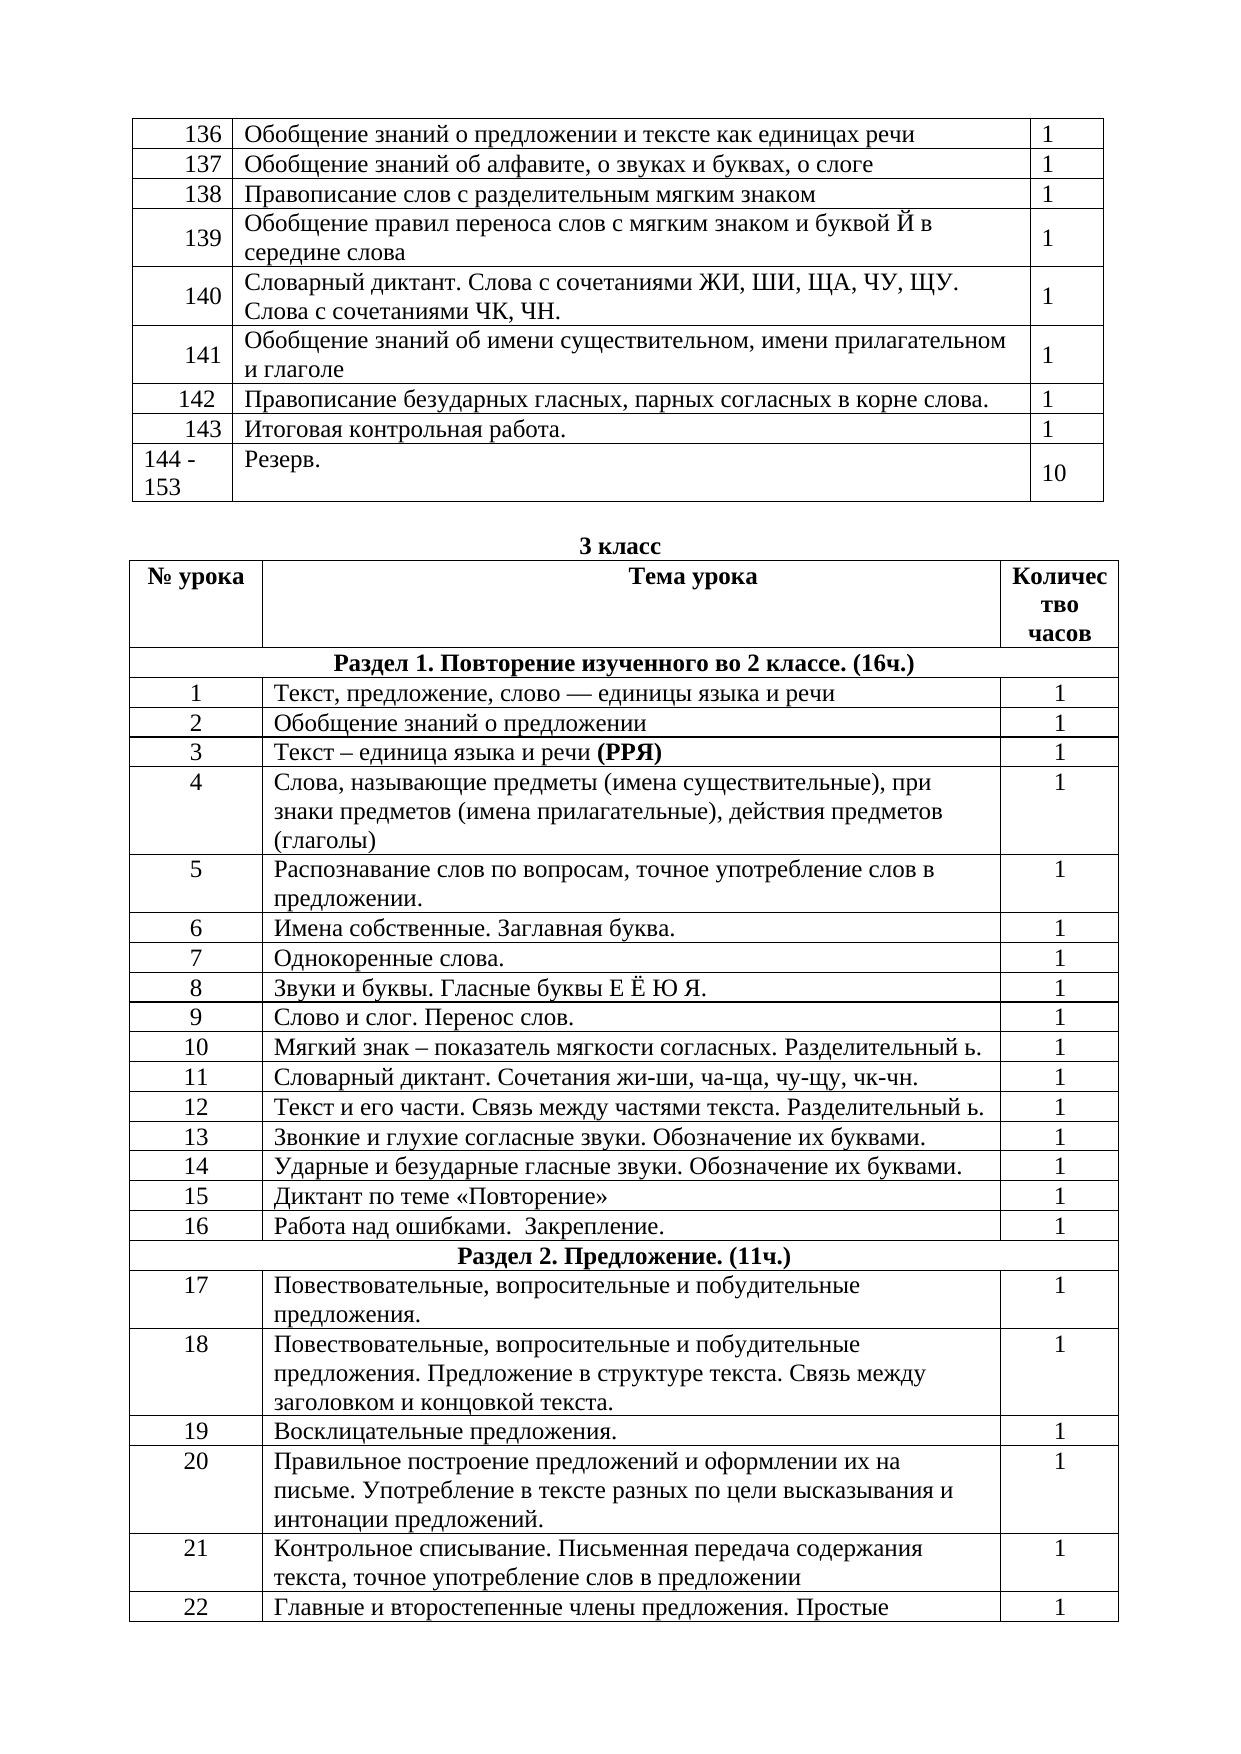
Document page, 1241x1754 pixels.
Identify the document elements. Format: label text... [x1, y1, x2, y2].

table_cell 1 [1031, 267, 1103, 324]
table_cell Восклицательные предложения. [263, 1416, 1000, 1445]
table_cell 18 [130, 1329, 262, 1415]
table_cell Мягкий знак – показатель мягкости согласных. Разделительный ь. [263, 1032, 1000, 1061]
table_cell 7 [130, 943, 262, 972]
table_cell 15 [130, 1181, 262, 1210]
table_cell 3 [130, 738, 262, 766]
table_cell Имена собственные. Заглавная буква. [263, 913, 1000, 942]
table_cell 1 [1001, 1592, 1118, 1621]
table_cell 1 [1031, 384, 1103, 413]
table_cell 1 [1001, 1416, 1118, 1445]
table_cell Правописание слов с разделительным мягким знаком [233, 179, 1030, 207]
table_cell 1 [1001, 1329, 1118, 1415]
table_cell 12 [130, 1092, 262, 1121]
table_cell 9 [130, 1003, 262, 1031]
table_cell 1 [1031, 209, 1103, 266]
table_cell 1 [1001, 1062, 1118, 1091]
table_cell 1 [1001, 1534, 1118, 1591]
table_cell 1 [1001, 1446, 1118, 1532]
table_cell 139 [133, 209, 232, 266]
table_cell Текст и его части. Связь между частями текста. Разделительный ь. [263, 1092, 1000, 1121]
table_cell 143 [133, 414, 232, 443]
table_cell Словарный диктант. Сочетания жи-ши, ча-ща, чу-щу, чк-чн. [263, 1062, 1000, 1091]
table_header Количество часов [1001, 561, 1118, 647]
table_cell Слова, называющие предметы (имена существительные), при знаки предметов (имена прилагательные), действия предметов (глаголы) [263, 767, 1000, 853]
table_cell Повествовательные, вопросительные и побудительные предложения. Предложение в структуре текста. Связь между заголовком и концовкой текста. [263, 1329, 1000, 1415]
table_cell Звонкие и глухие согласные звуки. Обозначение их буквами. [263, 1122, 1000, 1150]
table_cell 1 [1031, 149, 1103, 178]
table_cell 136 [133, 119, 232, 148]
table_cell Главные и второстепенные члены предложения. Простые [263, 1592, 1000, 1621]
text 3 класс [118, 531, 1122, 560]
table_cell 13 [130, 1122, 262, 1150]
table_cell 22 [130, 1592, 262, 1621]
table_cell 10 [1031, 444, 1103, 501]
table_cell Однокоренные слова. [263, 943, 1000, 972]
table_cell 2 [130, 708, 262, 736]
table_cell 6 [130, 913, 262, 942]
table_cell 137 [133, 149, 232, 178]
table_cell 1 [1031, 326, 1103, 383]
table_cell 1 [1001, 1003, 1118, 1031]
table_cell 1 [1001, 1122, 1118, 1150]
table_cell 142 [133, 384, 232, 413]
table_cell Звуки и буквы. Гласные буквы Е Ё Ю Я. [263, 973, 1000, 1001]
table_cell Диктант по теме «Повторение» [263, 1181, 1000, 1210]
table_cell Обобщение знаний о предложении и тексте как единицах речи [233, 119, 1030, 148]
table_cell 1 [1001, 1211, 1118, 1240]
table_cell 20 [130, 1446, 262, 1532]
table_cell 1 [1001, 913, 1118, 942]
table_cell Раздел 2. Предложение. (11ч.) [130, 1241, 1118, 1269]
table_cell 1 [1001, 855, 1118, 912]
table_cell Итоговая контрольная работа. [233, 414, 1030, 443]
table_cell 1 [1001, 973, 1118, 1001]
table_cell Ударные и безударные гласные звуки. Обозначение их буквами. [263, 1151, 1000, 1180]
table_cell Распознавание слов по вопросам, точное употребление слов в предложении. [263, 855, 1000, 912]
table_cell Работа над ошибками. Закрепление. [263, 1211, 1000, 1240]
table_cell Текст, предложение, слово — единицы языка и речи [263, 678, 1000, 707]
table_cell 4 [130, 767, 262, 853]
table_cell 1 [1001, 708, 1118, 736]
table_cell 16 [130, 1211, 262, 1240]
table_cell 8 [130, 973, 262, 1001]
table_cell 19 [130, 1416, 262, 1445]
table_cell 1 [1031, 414, 1103, 443]
table_cell 17 [130, 1271, 262, 1328]
table_cell 1 [1001, 1151, 1118, 1180]
table_cell 1 [1001, 1181, 1118, 1210]
table_cell 141 [133, 326, 232, 383]
table_cell 14 [130, 1151, 262, 1180]
table_cell Обобщение знаний о предложении [263, 708, 1000, 736]
table_cell Правильное построение предложений и оформлении их на письме. Употребление в тексте разных по цели высказывания и интонации предложений. [263, 1446, 1000, 1532]
table_cell 1 [1031, 179, 1103, 207]
table_cell 11 [130, 1062, 262, 1091]
table_header № урока [130, 561, 262, 647]
table_cell Повествовательные, вопросительные и побудительные предложения. [263, 1271, 1000, 1328]
table_cell 10 [130, 1032, 262, 1061]
table_cell Словарный диктант. Слова с сочетаниями ЖИ, ШИ, ЩА, ЧУ, ЩУ. Слова с сочетаниями ЧК, ЧН. [233, 267, 1030, 324]
table_cell 1 [1031, 119, 1103, 148]
table_cell 1 [1001, 1271, 1118, 1328]
table_cell Обобщение знаний об алфавите, о звуках и буквах, о слоге [233, 149, 1030, 178]
table_cell Контрольное списывание. Письменная передача содержания текста, точное употребление слов в предложении [263, 1534, 1000, 1591]
table_cell 144 - 153 [133, 444, 232, 501]
table_cell 138 [133, 179, 232, 207]
table_cell Правописание безударных гласных, парных согласных в корне слова. [233, 384, 1030, 413]
table_cell 1 [1001, 738, 1118, 766]
table_cell 1 [1001, 767, 1118, 853]
table_cell 1 [1001, 943, 1118, 972]
table_cell Обобщение правил переноса слов с мягким знаком и буквой Й в середине слова [233, 209, 1030, 266]
table_cell 21 [130, 1534, 262, 1591]
table_header Тема урока [263, 561, 1000, 647]
table_cell Обобщение знаний об имени существительном, имени прилагательном и глаголе [233, 326, 1030, 383]
table_cell Текст – единица языка и речи (РРЯ) [263, 738, 1000, 766]
table_cell Слово и слог. Перенос слов. [263, 1003, 1000, 1031]
table_cell 1 [1001, 1032, 1118, 1061]
table_cell 1 [1001, 1092, 1118, 1121]
table_cell 1 [1001, 678, 1118, 707]
table_cell Резерв. [233, 444, 1030, 501]
table_cell Раздел 1. Повторение изученного во 2 классе. (16ч.) [130, 648, 1118, 677]
table_cell 140 [133, 267, 232, 324]
table_cell 5 [130, 855, 262, 912]
table_cell 1 [130, 678, 262, 707]
